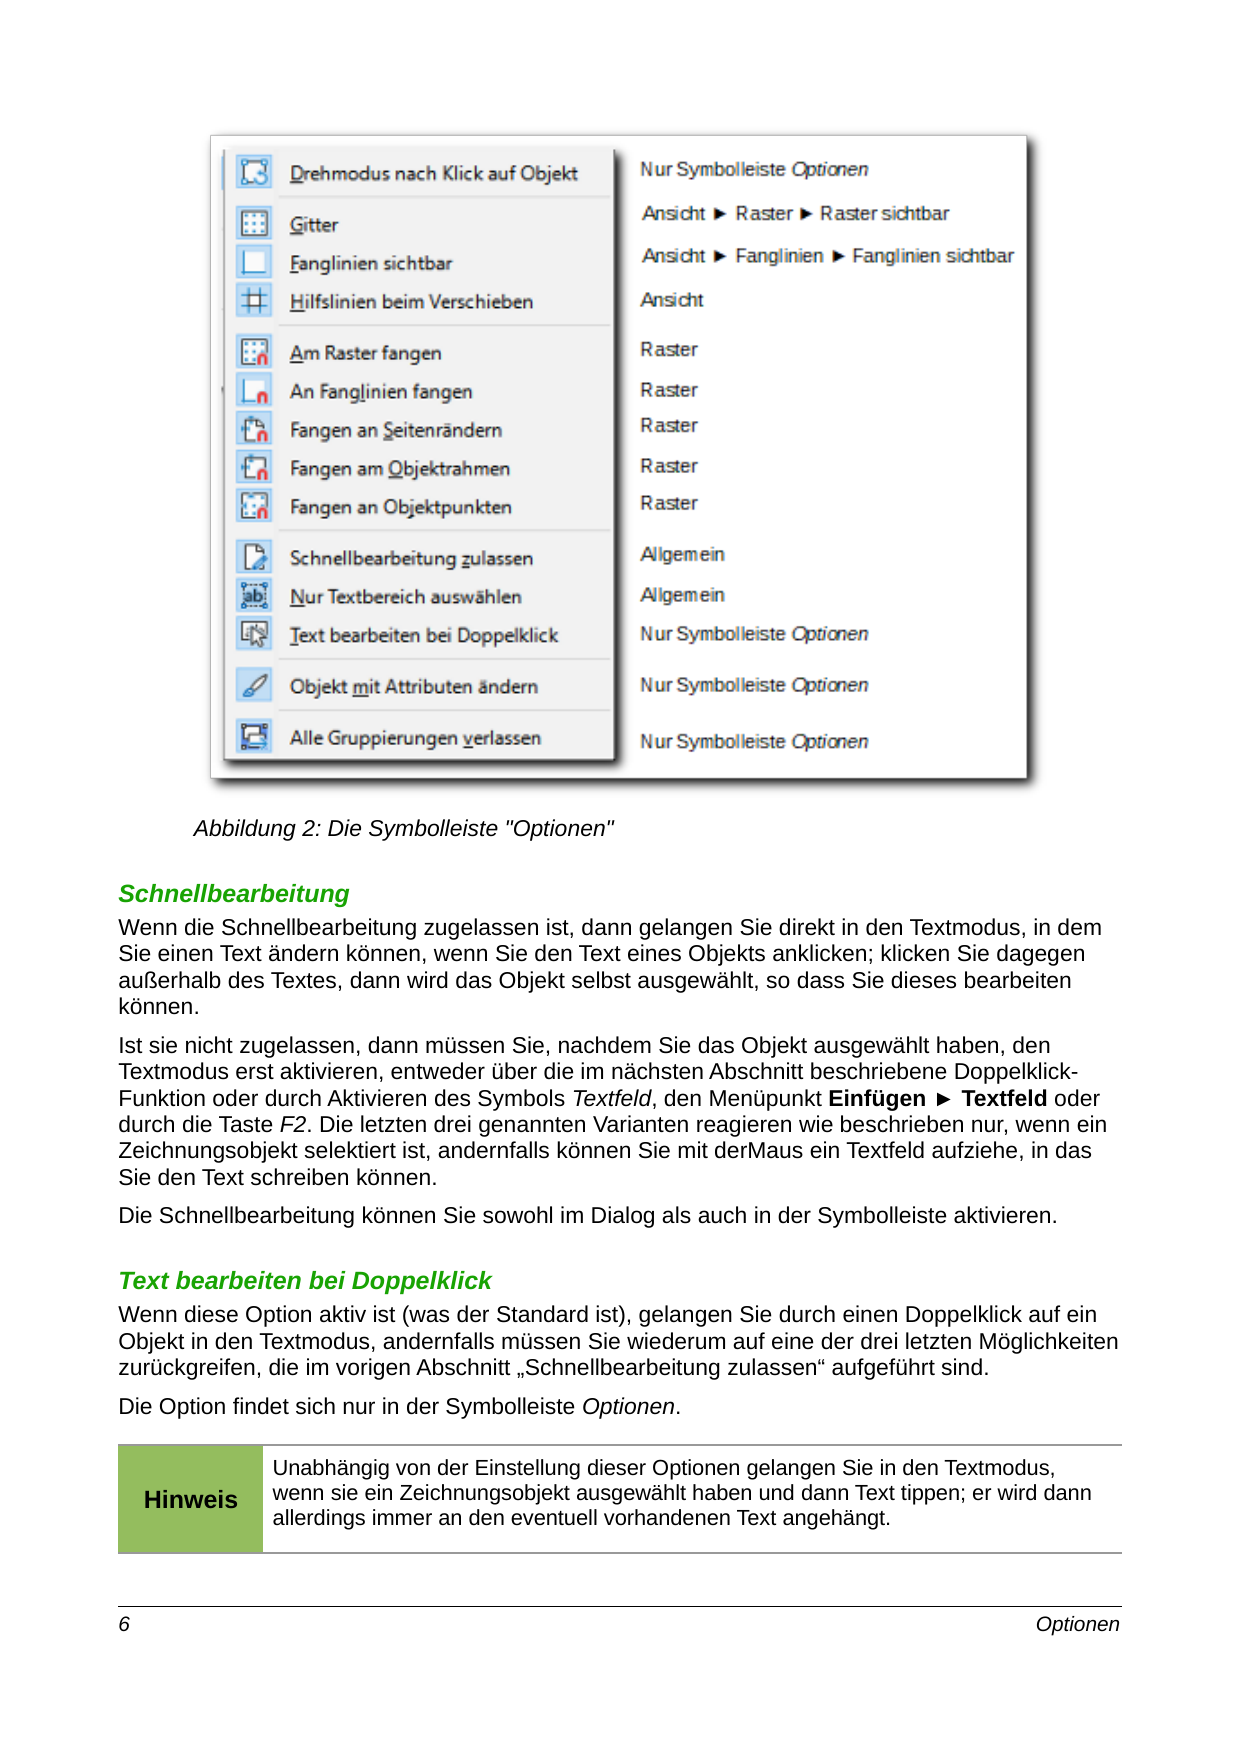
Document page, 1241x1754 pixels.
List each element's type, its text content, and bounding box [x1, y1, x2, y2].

subtitle Text bearbeiten bei Doppelklick [118, 1266, 1122, 1295]
text Abbildung 2: Die Symbolleiste "Optionen" [194, 815, 1047, 841]
picture [193, 118, 1047, 798]
subtitle Schnellbearbeitung [118, 879, 1122, 908]
text Wenn die Schnellbearbeitung zugelassen ist, dann gelangen Sie direkt in den Textmodus, in dem Sie einen Text ändern können, wenn Sie den Text eines Objekts anklicken; klicken Sie dagegen außerhalb des Textes, dann wird das Objekt selbst ausgewählt, so dass Sie dieses bearbeiten können. [118, 914, 1122, 1019]
text Ist sie nicht zugelassen, dann müssen Sie, nachdem Sie das Objekt ausgewählt haben, den Textmodus erst aktivieren, entweder über die im nächsten Abschnitt beschriebene Doppelklick-Funktion oder durch Aktivieren des Symbols Textfeld, den Menüpunkt Einfügen ► Textfeld oder durch die Taste F2. Die letzten drei genannten Varianten reagieren wie beschrieben nur, wenn ein Zeichnungsobjekt selektiert ist, andernfalls können Sie mit derMaus ein Textfeld aufziehe, in das Sie den Text schreiben können. [118, 1032, 1122, 1190]
text Wenn diese Option aktiv ist (was der Standard ist), gelangen Sie durch einen Doppelklick auf ein Objekt in den Textmodus, andernfalls müssen Sie wiederum auf eine der drei letzten Möglichkeiten zurückgreifen, die im vorigen Abschnitt „Schnellbearbeitung zulassen“ aufgeführt sind. [118, 1301, 1122, 1380]
text Die Schnellbearbeitung können Sie sowohl im Dialog als auch in der Symbolleiste aktivieren. [118, 1202, 1122, 1229]
table_header Hinweis [118, 1446, 263, 1552]
table_header Unabhängig von der Einstellung dieser Optionen gelangen Sie in den Textmodus, wenn sie ein Zeichnungsobjekt ausgewählt haben und dann Text tippen; er wird dann allerdings immer an den eventuell vorhandenen Text angehängt. [264, 1446, 1122, 1552]
text Die Option findet sich nur in der Symbolleiste Optionen. [118, 1393, 1122, 1419]
